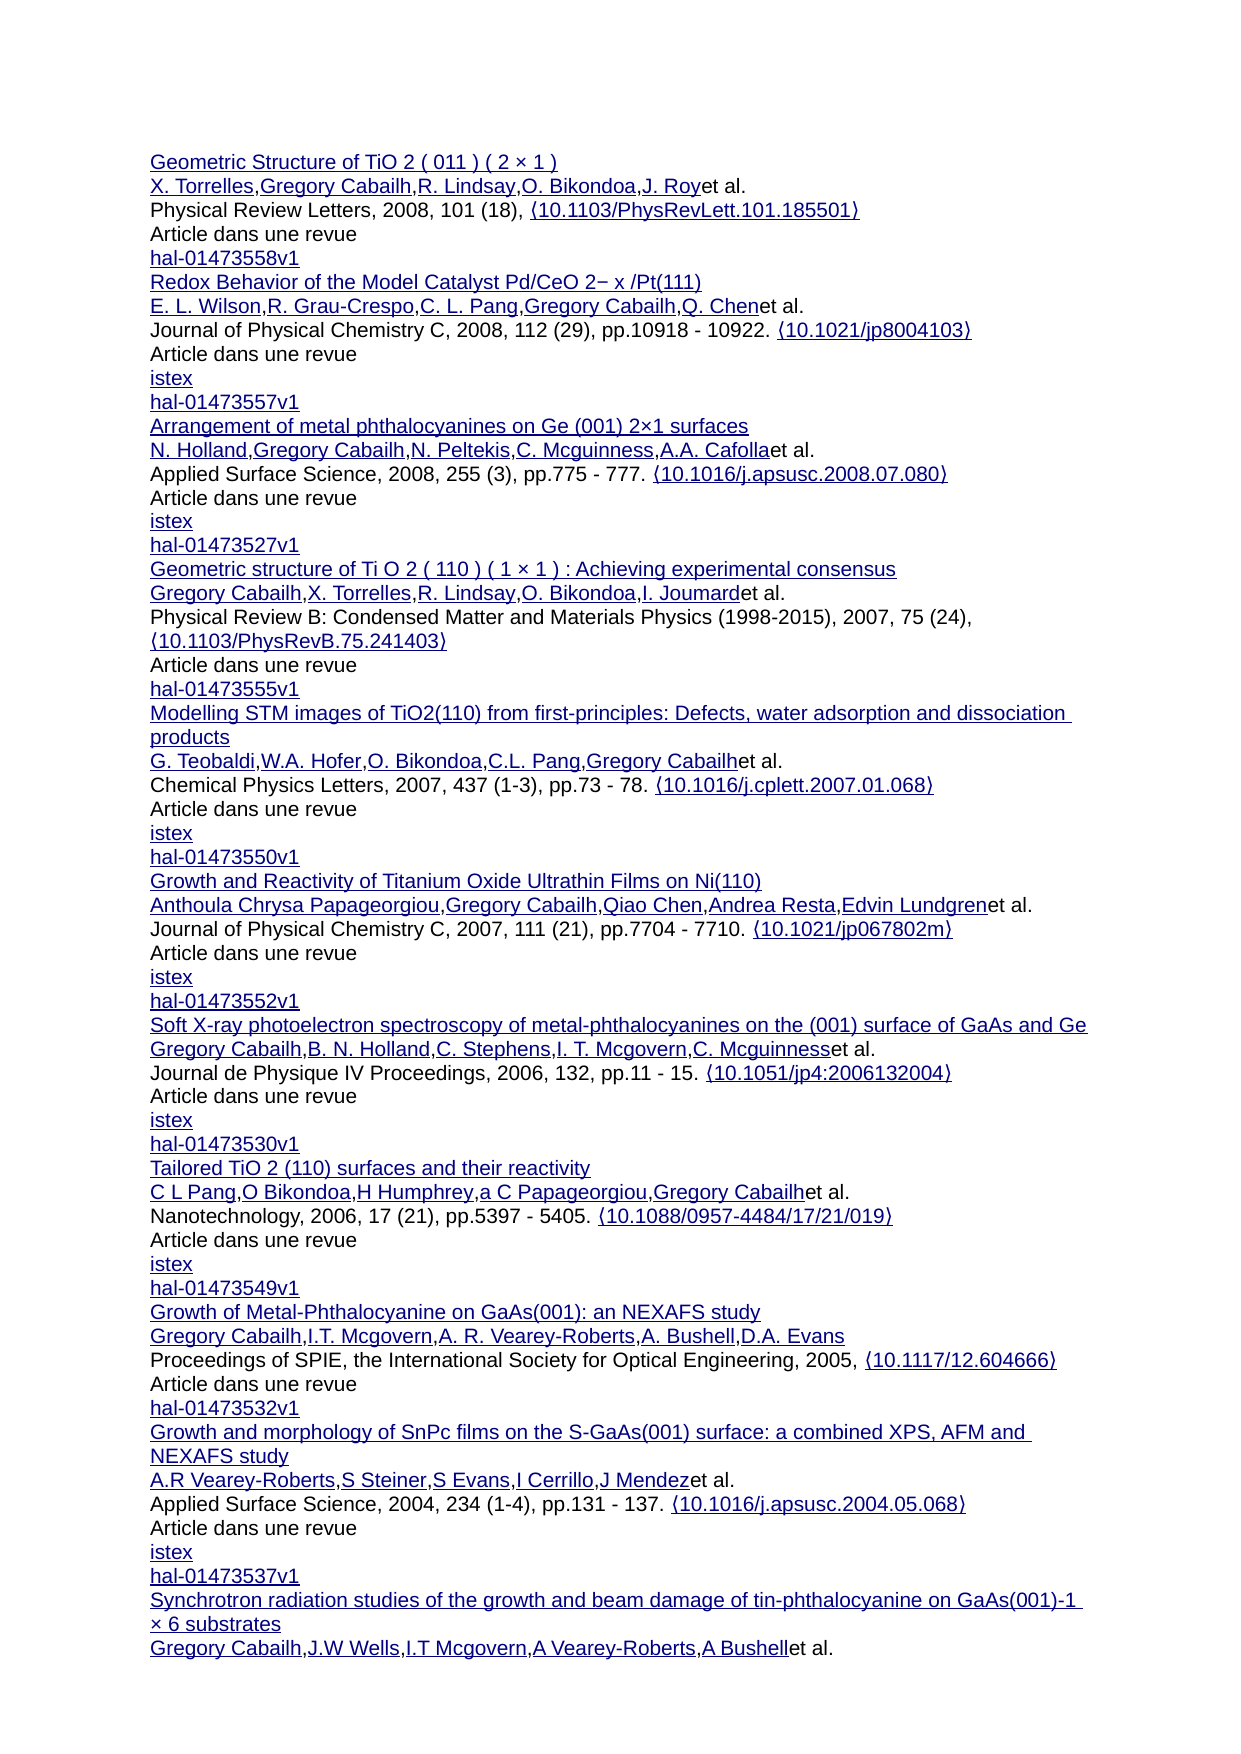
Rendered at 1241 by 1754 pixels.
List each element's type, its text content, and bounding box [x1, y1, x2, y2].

table_cell Growth and Reactivity of Titanium Oxide Ultrathin Films on Ni(110) Anthoula Chrysa Papageorgiou,Gregory Cabailh,Qiao Chen,Andrea Resta,Edvin Lundgrenet al. Journal of Physical Chemistry C, 2007, 111 (21), pp.7704 - 7710. ⟨10.1021/jp067802m⟩ Article dans une revue istex hal-01473552v1 [150, 869, 1090, 1012]
table_cell Soft X-ray photoelectron spectroscopy of metal-phthalocyanines on the (001) surface of GaAs and Ge Gregory Cabailh,B. N. Holland,C. Stephens,I. T. Mcgovern,C. Mcguinnesset al. Journal de Physique IV Proceedings, 2006, 132, pp.11 - 15. ⟨10.1051/jp4:2006132004⟩ Article dans une revue istex hal-01473530v1 [150, 1013, 1090, 1156]
table_cell Geometric structure of Ti O 2 ( 110 ) ( 1 × 1 ) : Achieving experimental consensus Gregory Cabailh,X. Torrelles,R. Lindsay,O. Bikondoa,I. Joumardet al. Physical Review B: Condensed Matter and Materials Physics (1998-2015), 2007, 75 (24), ⟨10.1103/PhysRevB.75.241403⟩ Article dans une revue hal-01473555v1 [150, 557, 1090, 701]
table_cell Synchrotron radiation studies of the growth and beam damage of tin-phthalocyanine on GaAs(001)-1 × 6 substrates Gregory Cabailh,J.W Wells,I.T Mcgovern,A Vearey-Roberts,A Bushellet al. [150, 1588, 1090, 1659]
table_cell Modelling STM images of TiO2(110) from first-principles: Defects, water adsorption and dissociation products G. Teobaldi,W.A. Hofer,O. Bikondoa,C.L. Pang,Gregory Cabailhet al. Chemical Physics Letters, 2007, 437 (1-3), pp.73 - 78. ⟨10.1016/j.cplett.2007.01.068⟩ Article dans une revue istex hal-01473550v1 [150, 701, 1090, 869]
table_cell Arrangement of metal phthalocyanines on Ge (001) 2×1 surfaces N. Holland,Gregory Cabailh,N. Peltekis,C. Mcguinness,A.A. Cafollaet al. Applied Surface Science, 2008, 255 (3), pp.775 - 777. ⟨10.1016/j.apsusc.2008.07.080⟩ Article dans une revue istex hal-01473527v1 [150, 414, 1090, 557]
table_cell Redox Behavior of the Model Catalyst Pd/CeO 2− x /Pt(111) E. L. Wilson,R. Grau-Crespo,C. L. Pang,Gregory Cabailh,Q. Chenet al. Journal of Physical Chemistry C, 2008, 112 (29), pp.10918 - 10922. ⟨10.1021/jp8004103⟩ Article dans une revue istex hal-01473557v1 [150, 270, 1090, 413]
table_cell Geometric Structure of TiO 2 ( 011 ) ( 2 × 1 ) X. Torrelles,Gregory Cabailh,R. Lindsay,O. Bikondoa,J. Royet al. Physical Review Letters, 2008, 101 (18), ⟨10.1103/PhysRevLett.101.185501⟩ Article dans une revue hal-01473558v1 [150, 150, 1090, 270]
table_cell Growth of Metal-Phthalocyanine on GaAs(001): an NEXAFS study Gregory Cabailh,I.T. Mcgovern,A. R. Vearey-Roberts,A. Bushell,D.A. Evans Proceedings of SPIE, the International Society for Optical Engineering, 2005, ⟨10.1117/12.604666⟩ Article dans une revue hal-01473532v1 [150, 1300, 1090, 1420]
table_cell Tailored TiO 2 (110) surfaces and their reactivity C L Pang,O Bikondoa,H Humphrey,a C Papageorgiou,Gregory Cabailhet al. Nanotechnology, 2006, 17 (21), pp.5397 - 5405. ⟨10.1088/0957-4484/17/21/019⟩ Article dans une revue istex hal-01473549v1 [150, 1156, 1090, 1300]
table_cell Growth and morphology of SnPc films on the S-GaAs(001) surface: a combined XPS, AFM and NEXAFS study A.R Vearey-Roberts,S Steiner,S Evans,I Cerrillo,J Mendezet al. Applied Surface Science, 2004, 234 (1-4), pp.131 - 137. ⟨10.1016/j.apsusc.2004.05.068⟩ Article dans une revue istex hal-01473537v1 [150, 1420, 1090, 1587]
